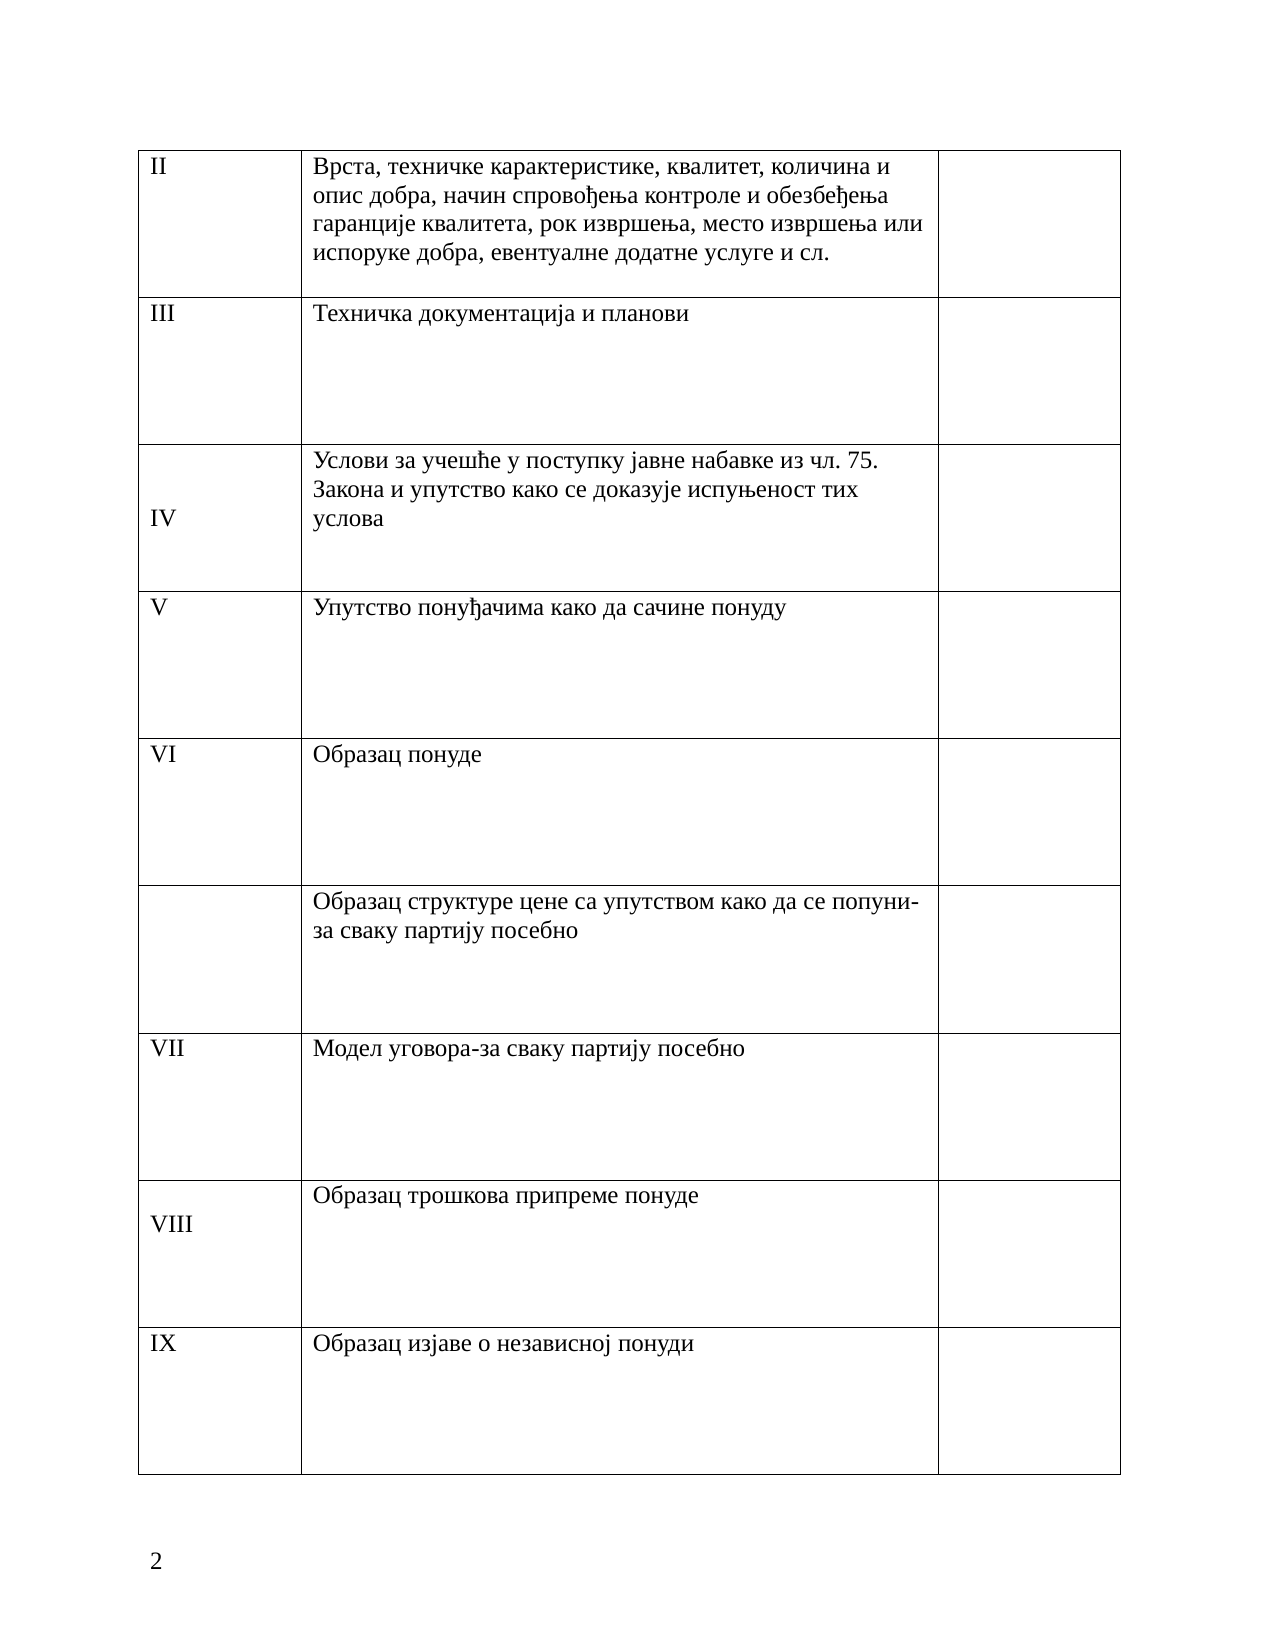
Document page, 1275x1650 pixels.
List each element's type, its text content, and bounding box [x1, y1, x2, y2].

table_cell [139, 886, 301, 1032]
table_cell V [139, 592, 301, 738]
table_cell IV [139, 445, 301, 591]
table_cell [939, 1034, 1120, 1179]
table_cell Врста, техничке карактеристике, квалитет, количина и опис добра, начин спровођења контроле и обезбеђења гаранције квалитета, рок извршења, место извршења или испoруке добра, евентуалне додатне услуге и сл. [302, 151, 938, 297]
table_cell VII [139, 1034, 301, 1179]
table_cell [939, 445, 1120, 591]
table_cell [939, 886, 1120, 1032]
table_cell Услови за учешће у поступку јавне набавке из чл. 75. Закона и упутство како се доказује испуњеност тих услова [302, 445, 938, 591]
table_cell II [139, 151, 301, 297]
table_cell [939, 739, 1120, 885]
table_cell [939, 1328, 1120, 1474]
table_cell Образац структуре ценe са упутством како да се попуни-за сваку партију посебно [302, 886, 938, 1032]
table_cell Модел уговора-за сваку партију посебно [302, 1034, 938, 1179]
table_cell VI [139, 739, 301, 885]
table_cell Образац изјаве о независној понуди [302, 1328, 938, 1474]
table_cell Техничка документација и планови [302, 298, 938, 444]
table_cell IX [139, 1328, 301, 1474]
table_cell [939, 151, 1120, 297]
table_cell VIII [139, 1181, 301, 1327]
table_cell Образац трошкова припреме понуде [302, 1181, 938, 1327]
table_cell Образац понуде [302, 739, 938, 885]
table_cell Упутство понуђачима како да сачине понуду [302, 592, 938, 738]
table_cell [939, 592, 1120, 738]
table_cell III [139, 298, 301, 444]
table_cell [939, 1181, 1120, 1327]
table_cell [939, 298, 1120, 444]
